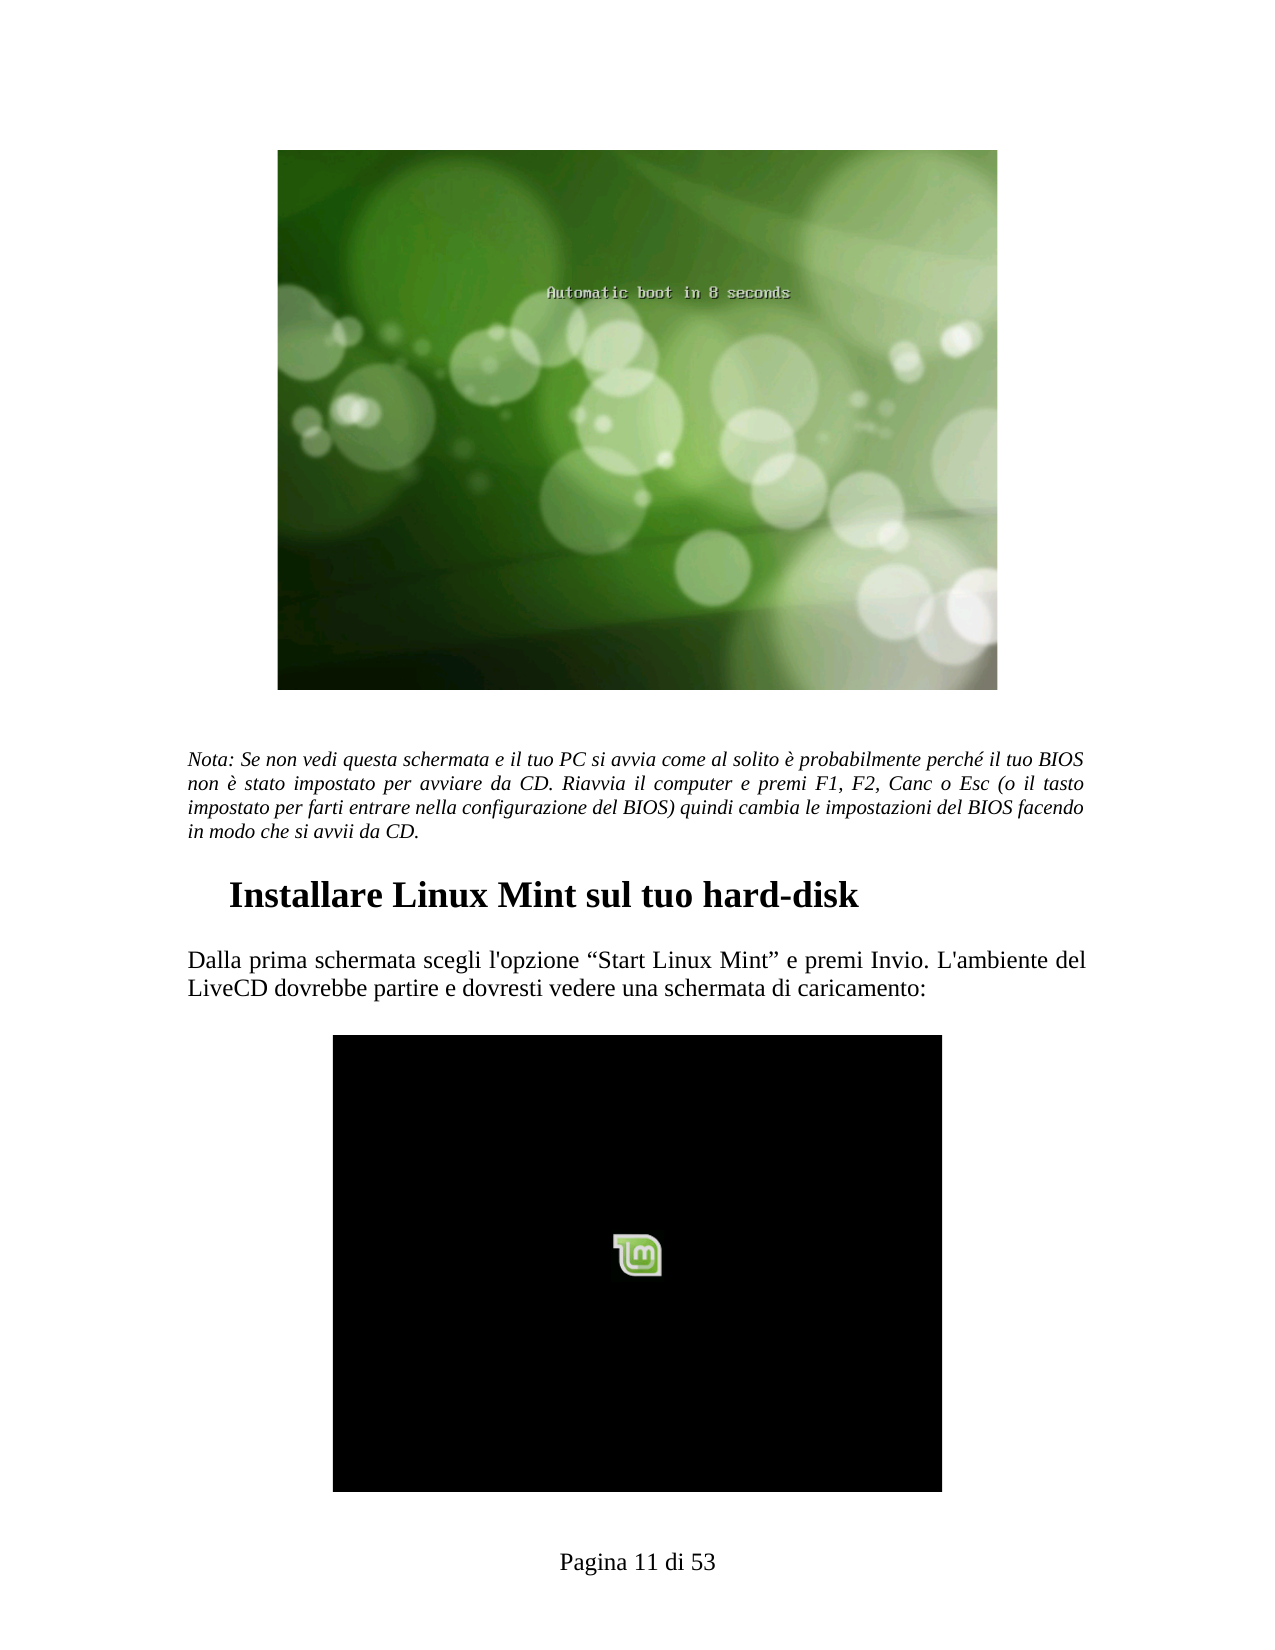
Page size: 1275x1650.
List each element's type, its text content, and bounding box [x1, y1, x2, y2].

subtitle Installare Linux Mint sul tuo hard-disk [187, 872, 1087, 916]
picture [332, 1035, 943, 1492]
text Dalla prima schermata scegli l'opzione “Start Linux Mint” e premi Invio. L'ambiente del LiveCD dovrebbe partire e dovresti vedere una schermata di caricamento: [187, 945, 1087, 1002]
picture [277, 150, 998, 690]
text Nota: Se non vedi questa schermata e il tuo PC si avvia come al solito è probabilmente perché il tuo BIOS non è stato impostato per avviare da CD. Riavvia il computer e premi F1, F2, Canc o Esc (o il tasto impostato per farti entrare nella configurazione del BIOS) quindi cambia le impostazioni del BIOS facendo in modo che si avvii da CD. [187, 747, 1087, 843]
